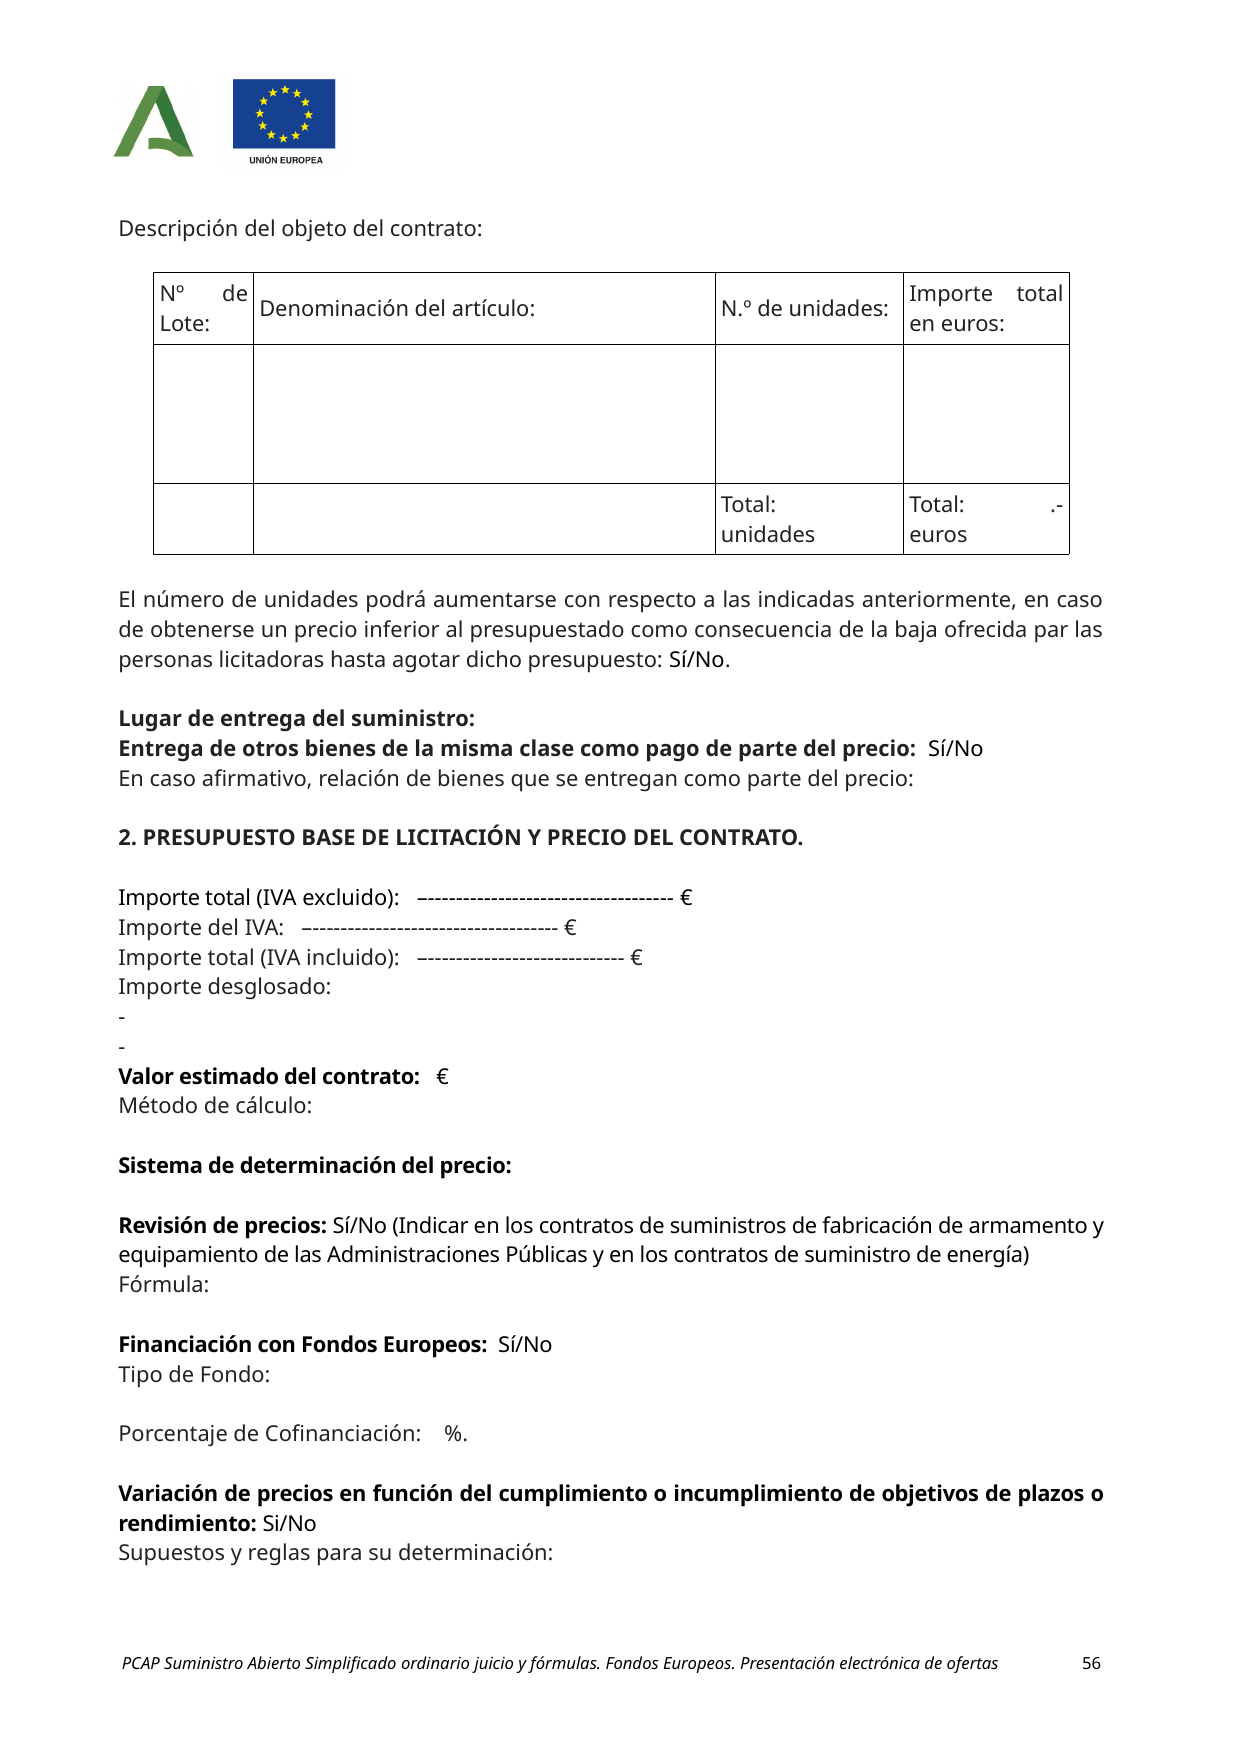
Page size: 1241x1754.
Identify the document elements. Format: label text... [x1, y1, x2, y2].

text Supuestos y reglas para su determinación: [118, 1537, 1104, 1567]
text - [118, 1001, 1104, 1031]
table_cell [716, 345, 903, 483]
table_cell Total: unidades [716, 484, 903, 554]
text Fórmula: [118, 1269, 1104, 1299]
text Descripción del objeto del contrato: [118, 213, 1104, 242]
text Financiación con Fondos Europeos: Sí/No [118, 1329, 1104, 1359]
text Importe del IVA: –----------------------------------- € [118, 912, 1104, 942]
text Porcentaje de Cofinanciación: %. [118, 1418, 1104, 1448]
table_cell [254, 345, 715, 483]
table_cell [154, 345, 253, 483]
text Revisión de precios: Sí/No (Indicar en los contratos de suministros de fabricación de armamento y equipamiento de las Administraciones Públicas y en los contratos de suministro de energía) [118, 1210, 1104, 1269]
text Tipo de Fondo: [118, 1359, 1104, 1388]
text Importe total (IVA excluido): –----------------------------------- € [118, 882, 1104, 912]
table_header Denominación del artículo: [254, 273, 715, 343]
table_cell [254, 484, 715, 554]
table_header N.º de unidades: [716, 273, 903, 343]
text Entrega de otros bienes de la misma clase como pago de parte del precio: Sí/No [118, 733, 1104, 763]
text Importe total (IVA incluido): –---------------------------- € [118, 942, 1104, 971]
picture [221, 73, 347, 171]
text Sistema de determinación del precio: [118, 1150, 1104, 1180]
text - [118, 1031, 1104, 1061]
table_header Importe total en euros: [904, 273, 1069, 343]
picture [109, 81, 198, 161]
text Importe desglosado: [118, 971, 1104, 1001]
table_header Nº de Lote: [154, 273, 253, 343]
text Método de cálculo: [118, 1091, 1104, 1120]
table_cell [904, 345, 1069, 483]
text El número de unidades podrá aumentarse con respecto a las indicadas anteriormente, en caso de obtenerse un precio inferior al presupuestado como consecuencia de la baja ofrecida par las personas licitadoras hasta agotar dicho presupuesto: Sí/No. [118, 584, 1104, 673]
text 2. PRESUPUESTO BASE DE LICITACIÓN Y PRECIO DEL CONTRATO. [118, 822, 1104, 852]
text En caso afirmativo, relación de bienes que se entregan como parte del precio: [118, 763, 1104, 793]
table_cell Total: .-euros [904, 484, 1069, 554]
table_cell [154, 484, 253, 554]
text Lugar de entrega del suministro: [118, 703, 1104, 733]
text Valor estimado del contrato: € [118, 1061, 1104, 1091]
text Variación de precios en función del cumplimiento o incumplimiento de objetivos de plazos o rendimiento: Si/No [118, 1478, 1104, 1537]
